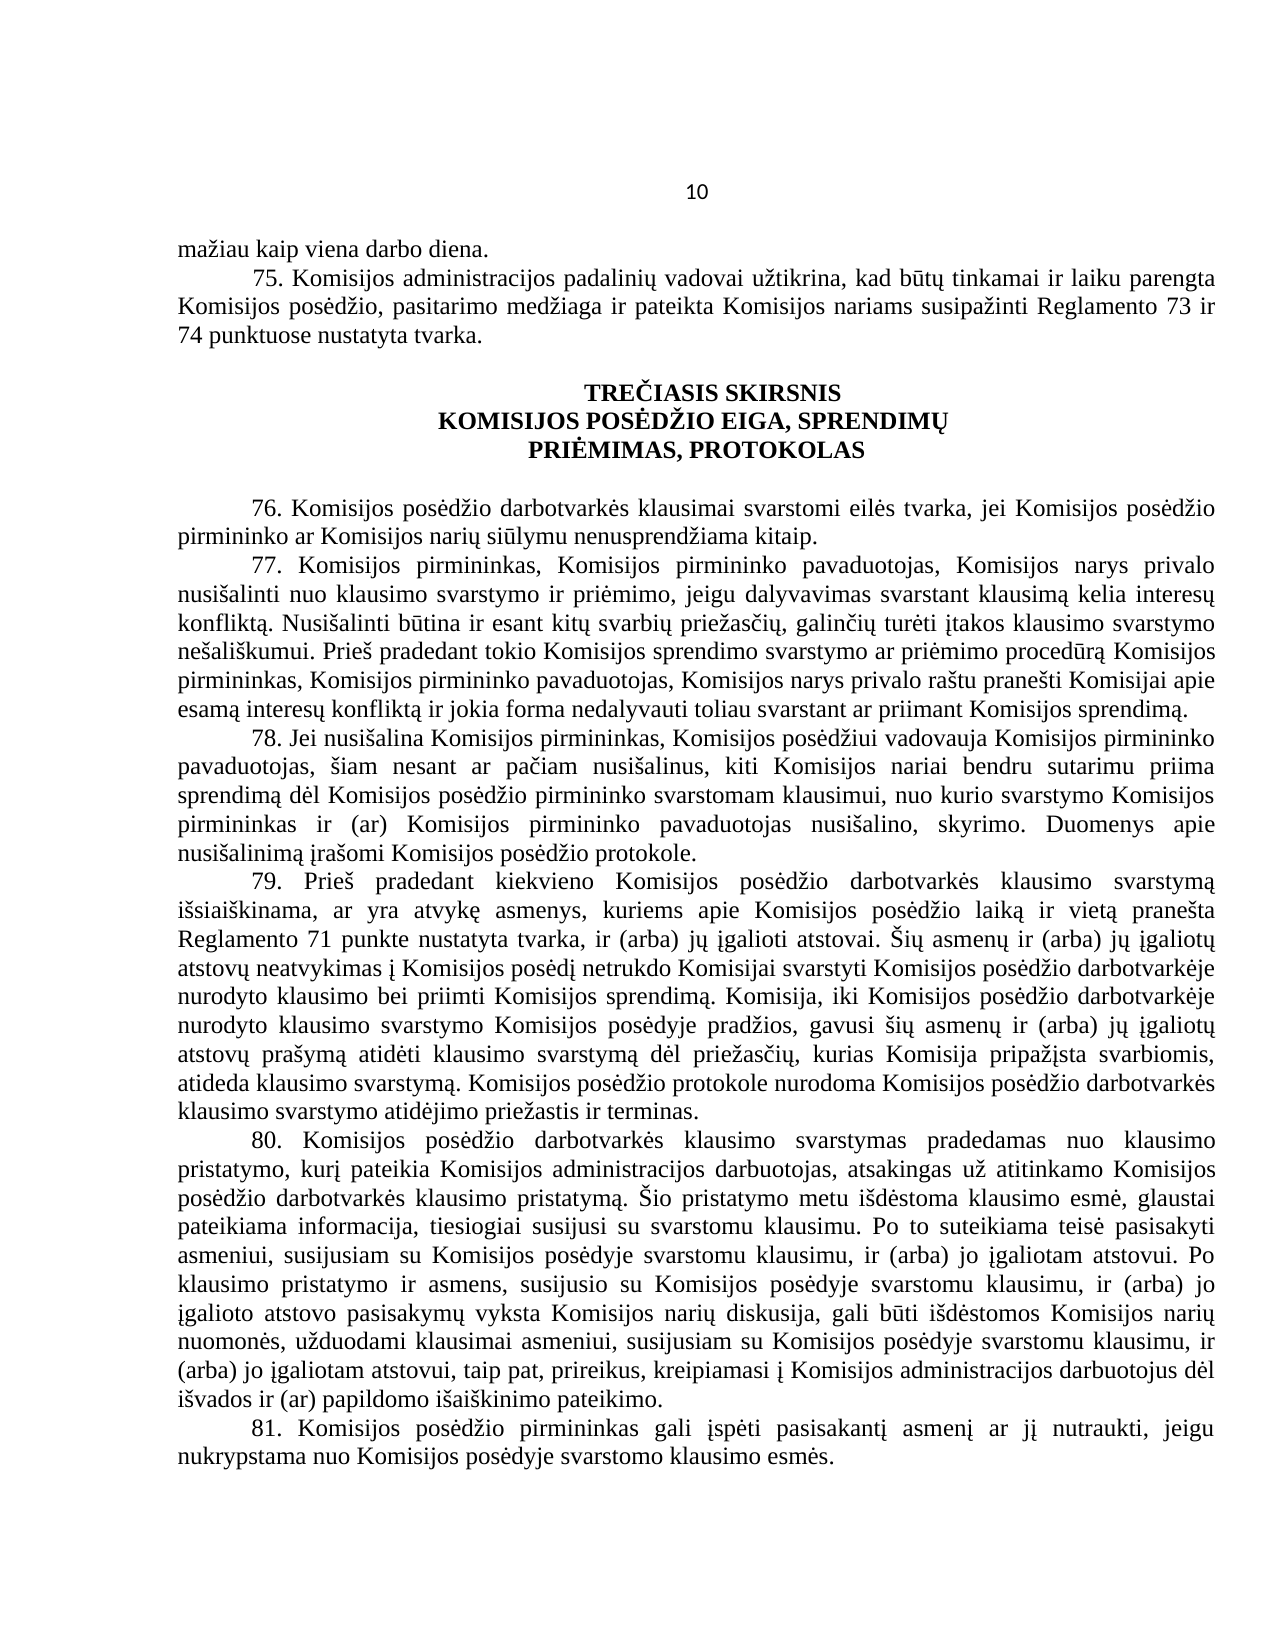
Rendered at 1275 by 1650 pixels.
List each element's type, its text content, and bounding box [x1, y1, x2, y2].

text 78. Jei nusišalina Komisijos pirmininkas, Komisijos posėdžiui vadovauja Komisijos pirmininko pavaduotojas, šiam nesant ar pačiam nusišalinus, kiti Komisijos nariai bendru sutarimu priima sprendimą dėl Komisijos posėdžio pirmininko svarstomam klausimui, nuo kurio svarstymo Komisijos pirmininkas ir (ar) Komisijos pirmininko pavaduotojas nusišalino, skyrimo. Duomenys apie nusišalinimą įrašomi Komisijos posėdžio protokole. [177, 723, 1216, 866]
text TREČIASIS SKIRSNIS [177, 378, 1216, 406]
text 80. Komisijos posėdžio darbotvarkės klausimo svarstymas pradedamas nuo klausimo pristatymo, kurį pateikia Komisijos administracijos darbuotojas, atsakingas už atitinkamo Komisijos posėdžio darbotvarkės klausimo pristatymą. Šio pristatymo metu išdėstoma klausimo esmė, glaustai pateikiama informacija, tiesiogiai susijusi su svarstomu klausimu. Po to suteikiama teisė pasisakyti asmeniui, susijusiam su Komisijos posėdyje svarstomu klausimu, ir (arba) jo įgaliotam atstovui. Po klausimo pristatymo ir asmens, susijusio su Komisijos posėdyje svarstomu klausimu, ir (arba) jo įgalioto atstovo pasisakymų vyksta Komisijos narių diskusija, gali būti išdėstomos Komisijos narių nuomonės, užduodami klausimai asmeniui, susijusiam su Komisijos posėdyje svarstomu klausimu, ir (arba) jo įgaliotam atstovui, taip pat, prireikus, kreipiamasi į Komisijos administracijos darbuotojus dėl išvados ir (ar) papildomo išaiškinimo pateikimo. [177, 1125, 1216, 1413]
text mažiau kaip viena darbo diena. [177, 234, 1216, 263]
text priėmimas, protokolas [177, 435, 1216, 464]
text 79. Prieš pradedant kiekvieno Komisijos posėdžio darbotvarkės klausimo svarstymą išsiaiškinama, ar yra atvykę asmenys, kuriems apie Komisijos posėdžio laiką ir vietą pranešta Reglamento 71 punkte nustatyta tvarka, ir (arba) jų įgalioti atstovai. Šių asmenų ir (arba) jų įgaliotų atstovų neatvykimas į Komisijos posėdį netrukdo Komisijai svarstyti Komisijos posėdžio darbotvarkėje nurodyto klausimo bei priimti Komisijos sprendimą. Komisija, iki Komisijos posėdžio darbotvarkėje nurodyto klausimo svarstymo Komisijos posėdyje pradžios, gavusi šių asmenų ir (arba) jų įgaliotų atstovų prašymą atidėti klausimo svarstymą dėl priežasčių, kurias Komisija pripažįsta svarbiomis, atideda klausimo svarstymą. Komisijos posėdžio protokole nurodoma Komisijos posėdžio darbotvarkės klausimo svarstymo atidėjimo priežastis ir terminas. [177, 866, 1216, 1125]
text 76. Komisijos posėdžio darbotvarkės klausimai svarstomi eilės tvarka, jei Komisijos posėdžio pirmininko ar Komisijos narių siūlymu nenusprendžiama kitaip. [177, 493, 1216, 550]
text 75. Komisijos administracijos padalinių vadovai užtikrina, kad būtų tinkamai ir laiku parengta Komisijos posėdžio, pasitarimo medžiaga ir pateikta Komisijos nariams susipažinti Reglamento 73 ir 74 punktuose nustatyta tvarka. [177, 263, 1216, 349]
text 77. Komisijos pirmininkas, Komisijos pirmininko pavaduotojas, Komisijos narys privalo nusišalinti nuo klausimo svarstymo ir priėmimo, jeigu dalyvavimas svarstant klausimą kelia interesų konfliktą. Nusišalinti būtina ir esant kitų svarbių priežasčių, galinčių turėti įtakos klausimo svarstymo nešališkumui. Prieš pradedant tokio Komisijos sprendimo svarstymo ar priėmimo procedūrą Komisijos pirmininkas, Komisijos pirmininko pavaduotojas, Komisijos narys privalo raštu pranešti Komisijai apie esamą interesų konfliktą ir jokia forma nedalyvauti toliau svarstant ar priimant Komisijos sprendimą. [177, 550, 1216, 723]
text 81. Komisijos posėdžio pirmininkas gali įspėti pasisakantį asmenį ar jį nutraukti, jeigu nukrypstama nuo Komisijos posėdyje svarstomo klausimo esmės. [177, 1413, 1216, 1470]
text Komisijos POSĖDŽIo eiga, Sprendimų [177, 406, 1216, 435]
